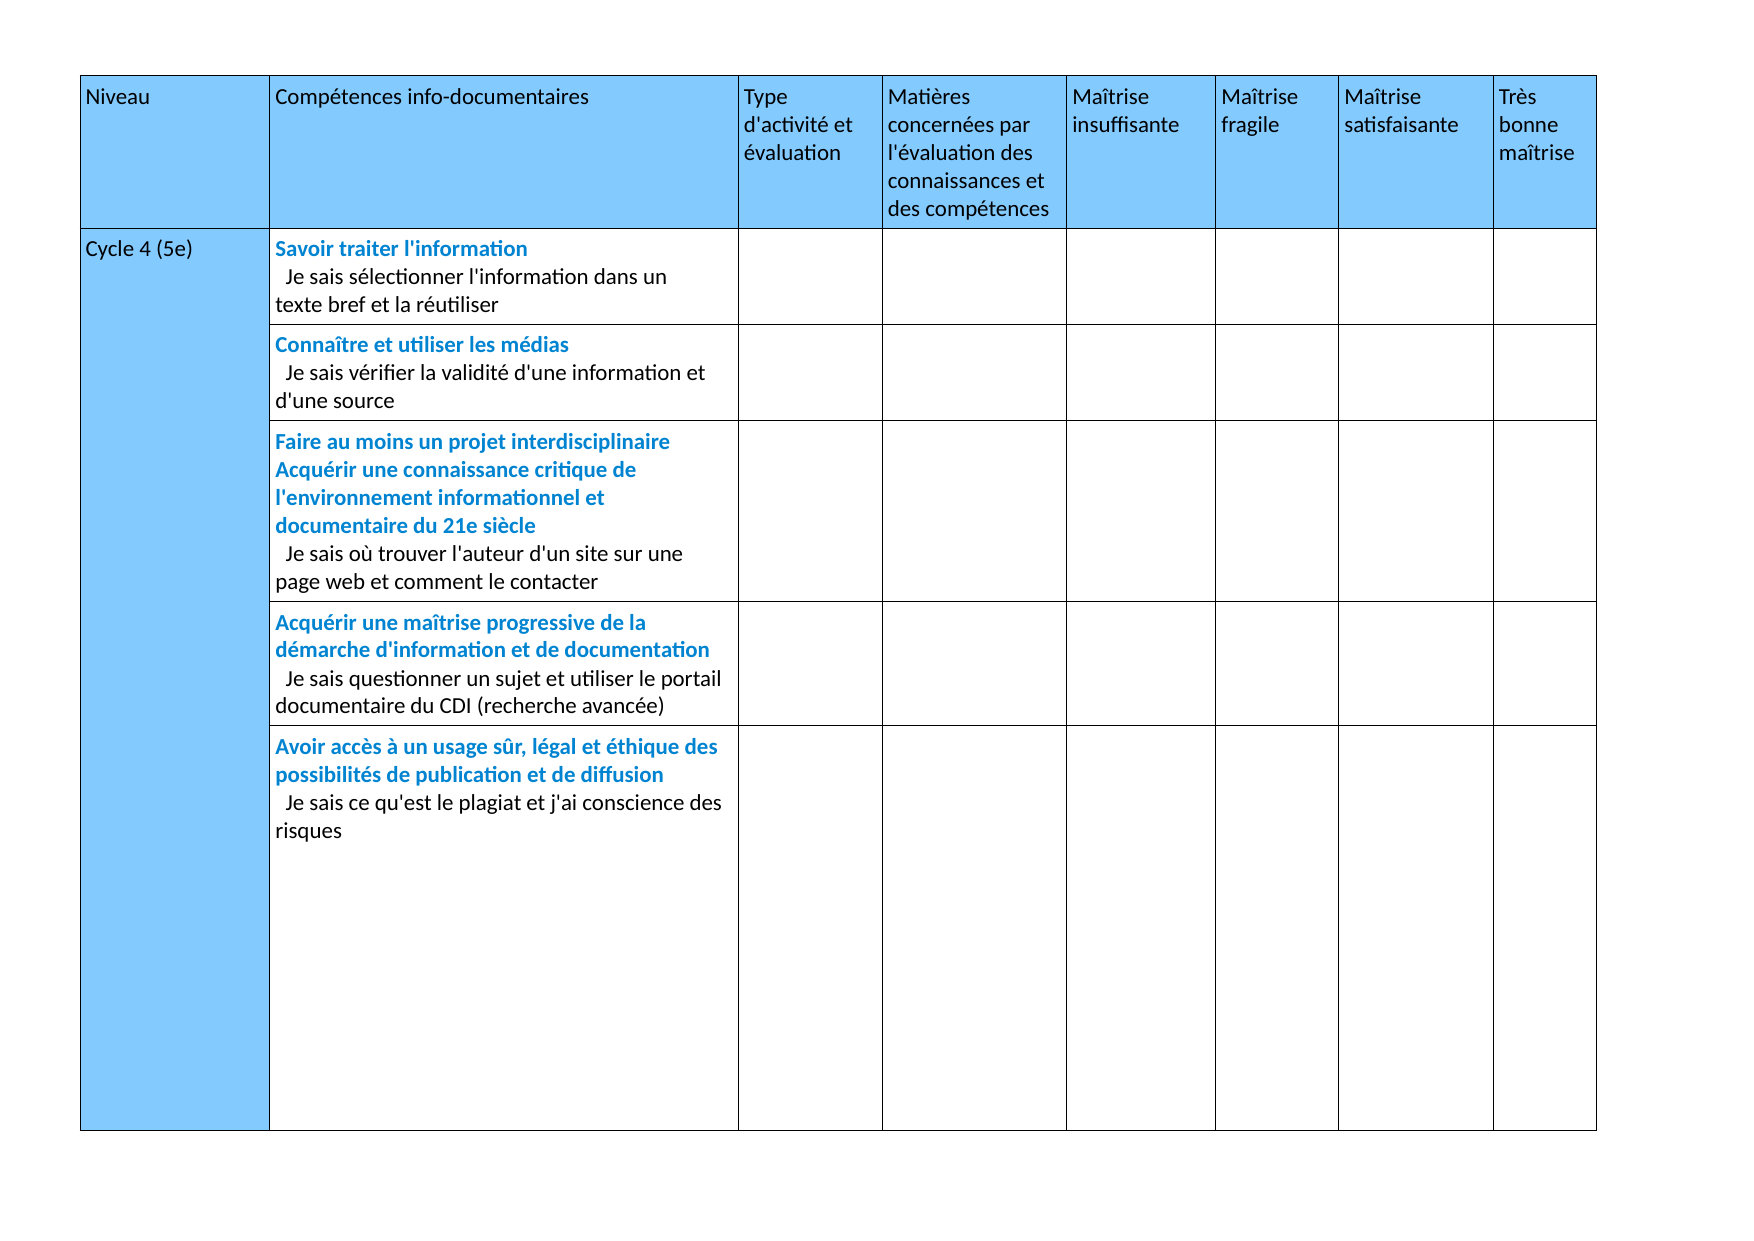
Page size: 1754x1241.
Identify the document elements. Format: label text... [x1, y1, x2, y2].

table_cell [739, 421, 882, 601]
table_cell [1067, 421, 1215, 601]
table_cell [1339, 325, 1493, 420]
table_cell Matières concernées par l'évaluation des connaissances et des compétences [883, 76, 1066, 228]
table_cell [883, 325, 1066, 420]
table_cell [1494, 325, 1596, 420]
table_cell [1494, 602, 1596, 725]
table_cell Niveau [81, 76, 269, 228]
table_cell [1067, 726, 1215, 1130]
table_cell [883, 229, 1066, 324]
table_cell Très bonne maîtrise [1494, 76, 1596, 228]
table_cell [1339, 602, 1493, 725]
table_cell [1216, 421, 1338, 601]
table_cell [739, 325, 882, 420]
table_cell [1216, 325, 1338, 420]
table_cell Type d'activité et évaluation [739, 76, 882, 228]
table_cell [1216, 726, 1338, 1130]
table_cell Maîtrise satisfaisante [1339, 76, 1493, 228]
table_cell Compétences info-documentaires [270, 76, 738, 228]
table_cell Acquérir une maîtrise progressive de la démarche d'information et de documentation Je sais questionner un sujet et utiliser le portail documentaire du CDI (recherche avancée) [270, 602, 738, 725]
table_cell [1067, 325, 1215, 420]
table_cell [1216, 602, 1338, 725]
table_cell [739, 726, 882, 1130]
table_cell Cycle 4 (5e) [81, 229, 269, 1130]
table_cell [739, 229, 882, 324]
table_cell [883, 602, 1066, 725]
table_cell [1494, 229, 1596, 324]
table_cell [1339, 229, 1493, 324]
table_cell [739, 602, 882, 725]
table_cell [1067, 229, 1215, 324]
table_cell Faire au moins un projet interdisciplinaire Acquérir une connaissance critique de l'environnement informationnel et documentaire du 21e siècle Je sais où trouver l'auteur d'un site sur une page web et comment le contacter [270, 421, 738, 601]
table_cell Connaître et utiliser les médias Je sais vérifier la validité d'une information et d'une source [270, 325, 738, 420]
table_cell [1494, 726, 1596, 1130]
table_cell Savoir traiter l'information Je sais sélectionner l'information dans un texte bref et la réutiliser [270, 229, 738, 324]
table_cell [1216, 229, 1338, 324]
table_cell [883, 726, 1066, 1130]
table_cell [1339, 421, 1493, 601]
table_cell [1067, 602, 1215, 725]
table_cell Maîtrise fragile [1216, 76, 1338, 228]
table_cell [883, 421, 1066, 601]
table_cell [1339, 726, 1493, 1130]
table_cell Avoir accès à un usage sûr, légal et éthique des possibilités de publication et de diffusion Je sais ce qu'est le plagiat et j'ai conscience des risques [270, 726, 738, 1130]
table_cell Maîtrise insuffisante [1067, 76, 1215, 228]
table_cell [1494, 421, 1596, 601]
